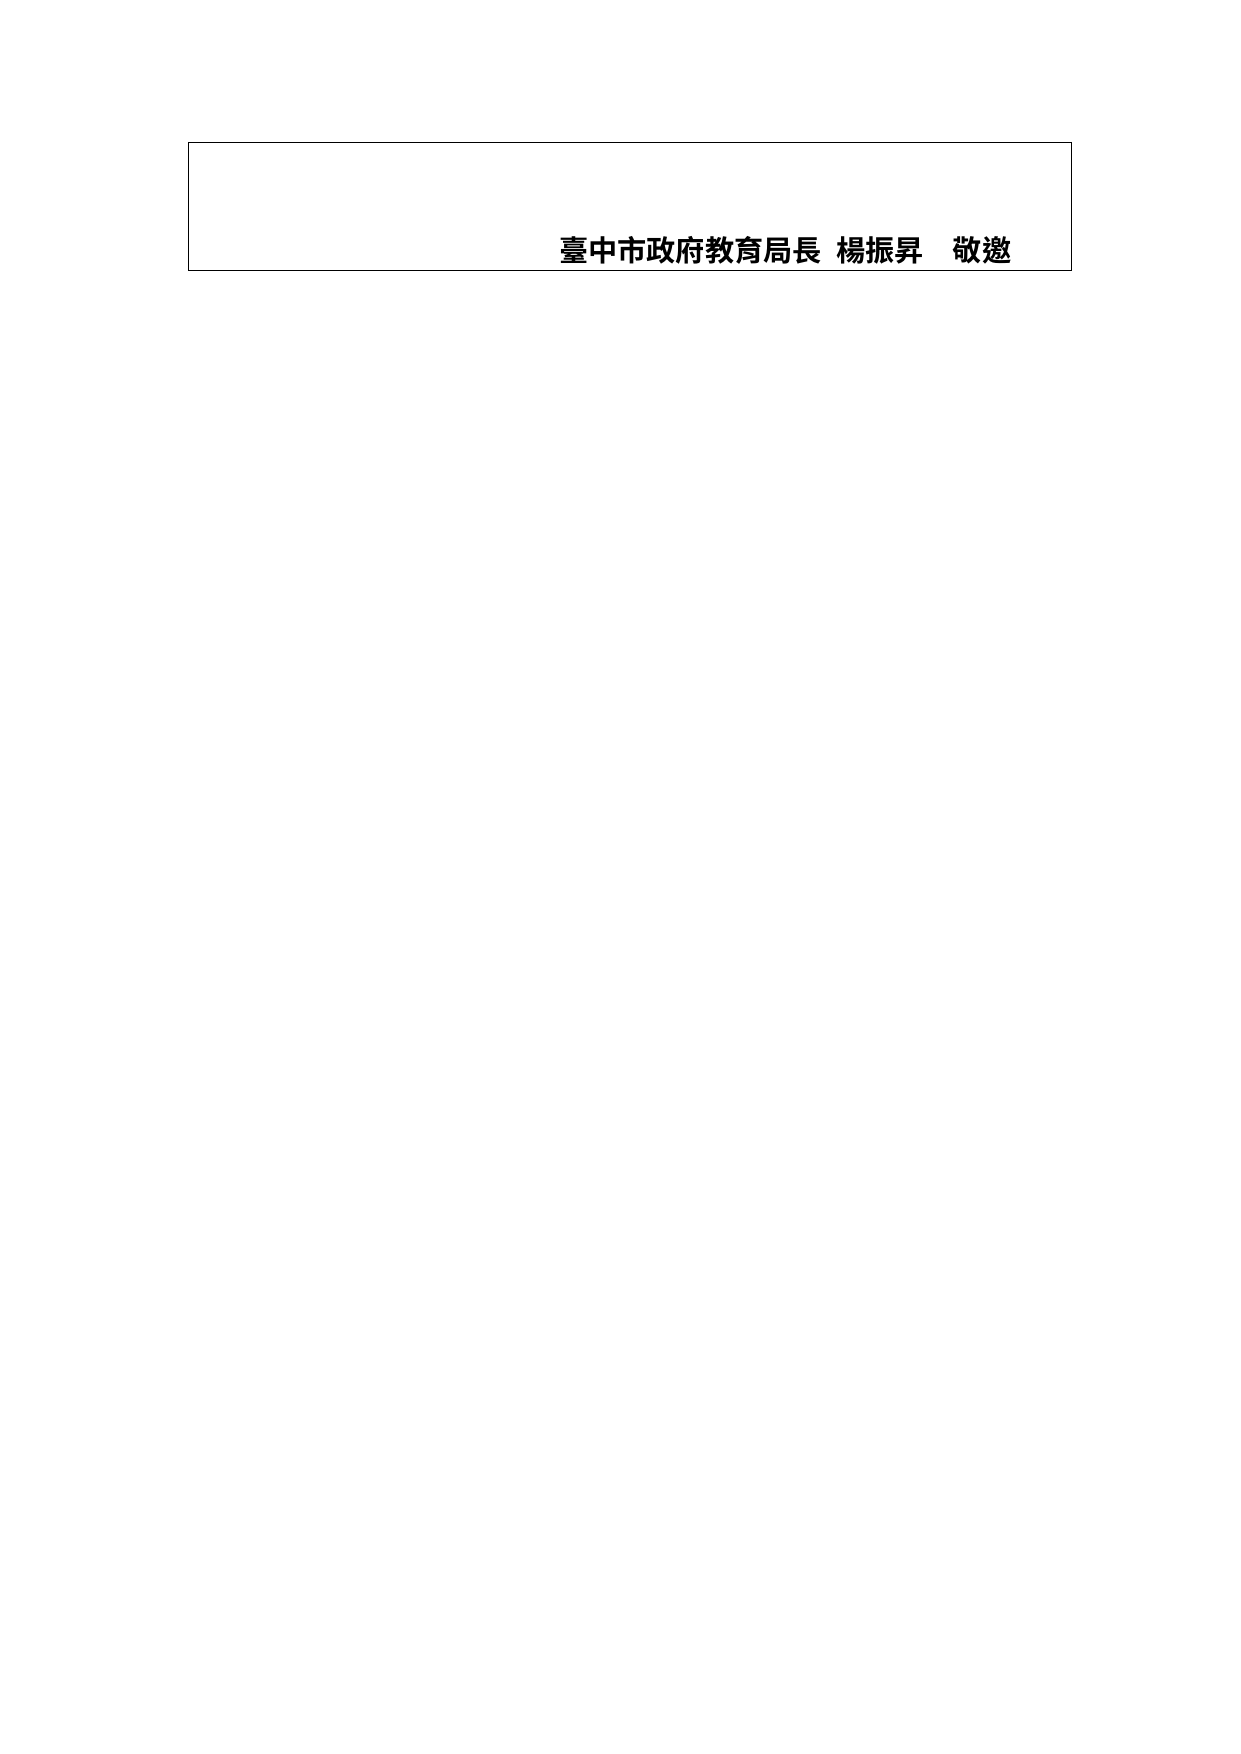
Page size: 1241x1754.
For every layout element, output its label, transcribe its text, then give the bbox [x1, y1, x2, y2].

table_header 臺中市政府教育局長 楊振昇 敬邀 [189, 143, 1071, 269]
